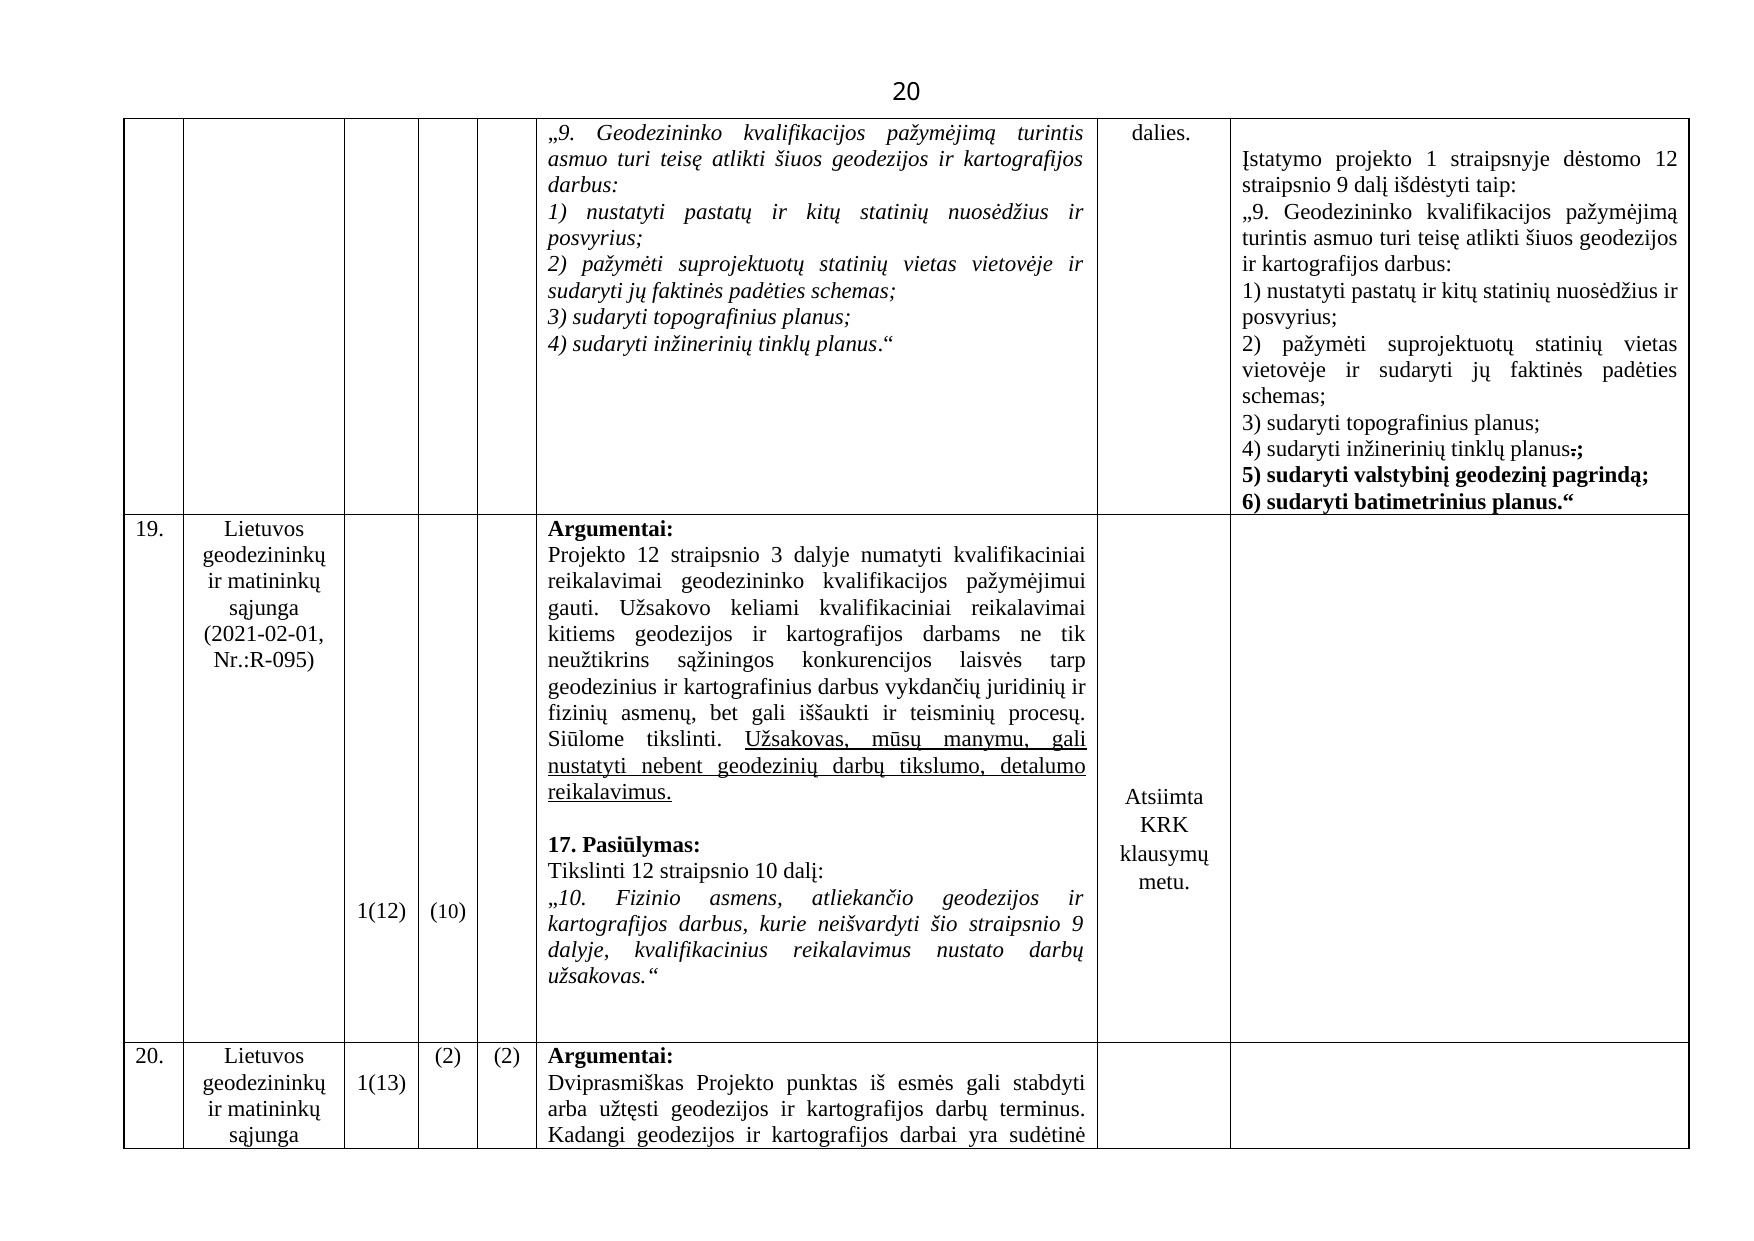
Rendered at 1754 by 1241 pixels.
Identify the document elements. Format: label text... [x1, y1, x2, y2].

table_cell (2) [419, 1043, 477, 1148]
table_cell [419, 119, 477, 514]
table_cell 19. [125, 515, 183, 1042]
table_cell [1231, 1043, 1688, 1148]
table_cell Atsiimta KRK klausymų metu. [1098, 515, 1230, 1042]
table_cell 1(12) [345, 515, 418, 1042]
table_cell 1(13) [345, 1043, 418, 1148]
table_cell [125, 119, 183, 514]
table_cell (10) [419, 515, 477, 1042]
table_cell Lietuvos geodezininkų ir matininkų sąjunga [184, 1043, 344, 1148]
table_cell [478, 119, 536, 514]
table_cell [1098, 1043, 1230, 1148]
table_cell Įstatymo projekto 1 straipsnyje dėstomo 12 straipsnio 9 dalį išdėstyti taip: „9. Geodezininko kvalifikacijos pažymėjimą turintis asmuo turi teisę atlikti šiuos geodezijos ir kartografijos darbus: 1) nustatyti pastatų ir kitų statinių nuosėdžius ir posvyrius; 2) pažymėti suprojektuotų statinių vietas vietovėje ir sudaryti jų faktinės padėties schemas; 3) sudaryti topografinius planus; 4) sudaryti inžinerinių tinklų planus.; 5) sudaryti valstybinį geodezinį pagrindą; 6) sudaryti batimetrinius planus.“ [1231, 119, 1688, 514]
table_cell „9. Geodezininko kvalifikacijos pažymėjimą turintis asmuo turi teisę atlikti šiuos geodezijos ir kartografijos darbus: 1) nustatyti pastatų ir kitų statinių nuosėdžius ir posvyrius; 2) pažymėti suprojektuotų statinių vietas vietovėje ir sudaryti jų faktinės padėties schemas; 3) sudaryti topografinius planus; 4) sudaryti inžinerinių tinklų planus.“ [537, 119, 1097, 514]
table_cell Argumentai: Dviprasmiškas Projekto punktas iš esmės gali stabdyti arba užtęsti geodezijos ir kartografijos darbų terminus. Kadangi geodezijos ir kartografijos darbai yra sudėtinė [537, 1043, 1097, 1148]
table_cell [345, 119, 418, 514]
table_cell Lietuvos geodezininkų ir matininkų sąjunga (2021-02-01, Nr.:R-095) [184, 515, 344, 1042]
table_cell dalies. [1098, 119, 1230, 514]
table_cell Argumentai: Projekto 12 straipsnio 3 dalyje numatyti kvalifikaciniai reikalavimai geodezininko kvalifikacijos pažymėjimui gauti. Užsakovo keliami kvalifikaciniai reikalavimai kitiems geodezijos ir kartografijos darbams ne tik neužtikrins sąžiningos konkurencijos laisvės tarp geodezinius ir kartografinius darbus vykdančių juridinių ir fizinių asmenų, bet gali iššaukti ir teisminių procesų. Siūlome tikslinti. Užsakovas, mūsų manymu, gali nustatyti nebent geodezinių darbų tikslumo, detalumo reikalavimus. 17. Pasiūlymas: Tikslinti 12 straipsnio 10 dalį: „10. Fizinio asmens, atliekančio geodezijos ir kartografijos darbus, kurie neišvardyti šio straipsnio 9 dalyje, kvalifikacinius reikalavimus nustato darbų užsakovas.“ [537, 515, 1097, 1042]
table_cell [478, 515, 536, 1042]
table_cell (2) [478, 1043, 536, 1148]
table_cell [1231, 515, 1688, 1042]
table_cell 20. [125, 1043, 183, 1148]
table_cell [184, 119, 344, 514]
